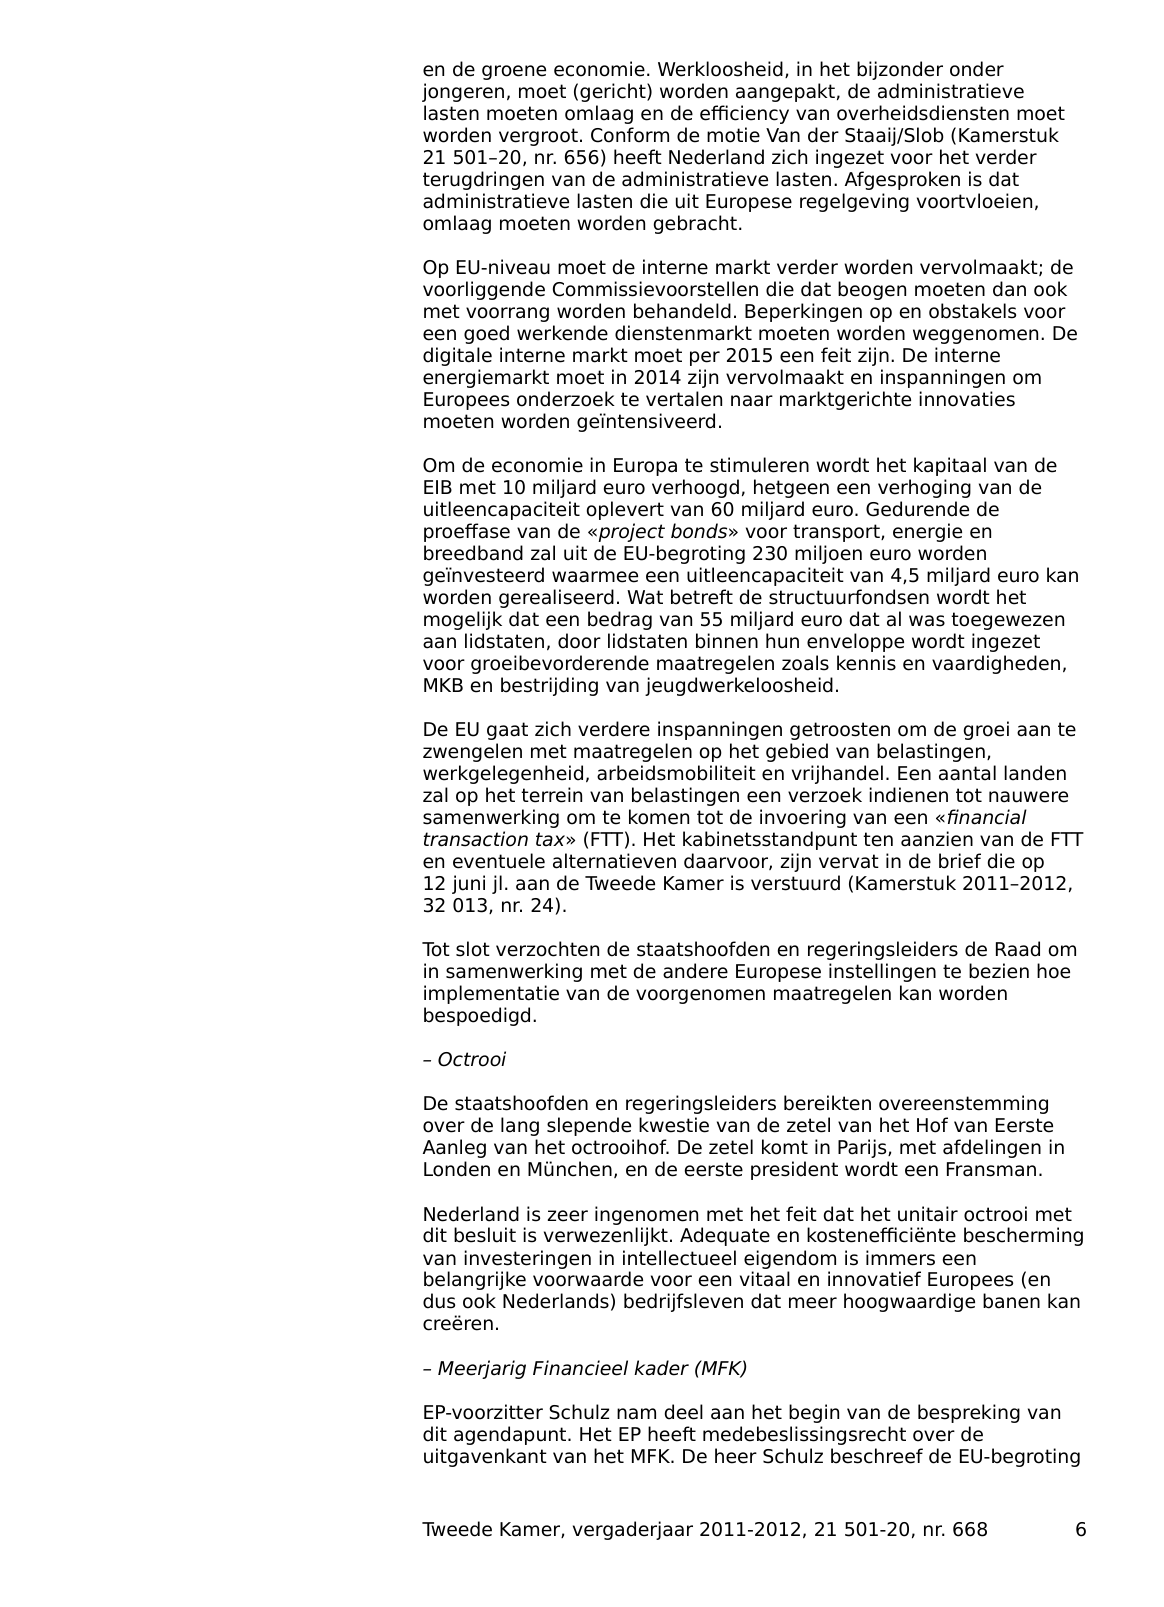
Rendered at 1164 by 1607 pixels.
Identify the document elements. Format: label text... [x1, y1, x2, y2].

text Tot slot verzochten de staatshoofden en regeringsleiders de Raad om in samenwerking met de andere Europese instellingen te bezien hoe implementatie van de voorgenomen maatregelen kan worden bespoedigd. [422, 939, 1087, 1027]
subtitle – Octrooi [422, 1049, 1087, 1071]
text Om de economie in Europa te stimuleren wordt het kapitaal van de EIB met 10 miljard euro verhoogd, hetgeen een verhoging van de uitleencapaciteit oplevert van 60 miljard euro. Gedurende de proeffase van de «project bonds» voor transport, energie en breedband zal uit de EU-begroting 230 miljoen euro worden geïnvesteerd waarmee een uitleencapaciteit van 4,5 miljard euro kan worden gerealiseerd. Wat betreft de structuurfondsen wordt het mogelijk dat een bedrag van 55 miljard euro dat al was toegewezen aan lidstaten, door lidstaten binnen hun enveloppe wordt ingezet voor groeibevorderende maatregelen zoals kennis en vaardigheden, MKB en bestrijding van jeugdwerkeloosheid. [422, 455, 1087, 697]
subtitle – Meerjarig Financieel kader (MFK) [422, 1357, 1087, 1379]
text en de groene economie. Werkloosheid, in het bijzonder onder jongeren, moet (gericht) worden aangepakt, de administratieve lasten moeten omlaag en de efficiency van overheidsdiensten moet worden vergroot. Conform de motie Van der Staaij/Slob (Kamerstuk 21 501–20, nr. 656) heeft Nederland zich ingezet voor het verder terugdringen van de administratieve lasten. Afgesproken is dat administratieve lasten die uit Europese regelgeving voortvloeien, omlaag moeten worden gebracht. [422, 59, 1087, 235]
text Op EU-niveau moet de interne markt verder worden vervolmaakt; de voorliggende Commissievoorstellen die dat beogen moeten dan ook met voorrang worden behandeld. Beperkingen op en obstakels voor een goed werkende dienstenmarkt moeten worden weggenomen. De digitale interne markt moet per 2015 een feit zijn. De interne energiemarkt moet in 2014 zijn vervolmaakt en inspanningen om Europees onderzoek te vertalen naar marktgerichte innovaties moeten worden geïntensiveerd. [422, 257, 1087, 433]
text Nederland is zeer ingenomen met het feit dat het unitair octrooi met dit besluit is verwezenlijkt. Adequate en kostenefficiënte bescherming van investeringen in intellectueel eigendom is immers een belangrijke voorwaarde voor een vitaal en innovatief Europees (en dus ook Nederlands) bedrijfsleven dat meer hoogwaardige banen kan creëren. [422, 1203, 1087, 1335]
text De EU gaat zich verdere inspanningen getroosten om de groei aan te zwengelen met maatregelen op het gebied van belastingen, werkgelegenheid, arbeidsmobiliteit en vrijhandel. Een aantal landen zal op het terrein van belastingen een verzoek indienen tot nauwere samenwerking om te komen tot de invoering van een «financial transaction tax» (FTT). Het kabinetsstandpunt ten aanzien van de FTT en eventuele alternatieven daarvoor, zijn vervat in de brief die op 12 juni jl. aan de Tweede Kamer is verstuurd (Kamerstuk 2011–2012, 32 013, nr. 24). [422, 719, 1087, 917]
text De staatshoofden en regeringsleiders bereikten overeenstemming over de lang slepende kwestie van de zetel van het Hof van Eerste Aanleg van het octrooihof. De zetel komt in Parijs, met afdelingen in Londen en München, en de eerste president wordt een Fransman. [422, 1093, 1087, 1181]
text EP-voorzitter Schulz nam deel aan het begin van de bespreking van dit agendapunt. Het EP heeft medebeslissingsrecht over de uitgavenkant van het MFK. De heer Schulz beschreef de EU-begroting [422, 1402, 1087, 1468]
